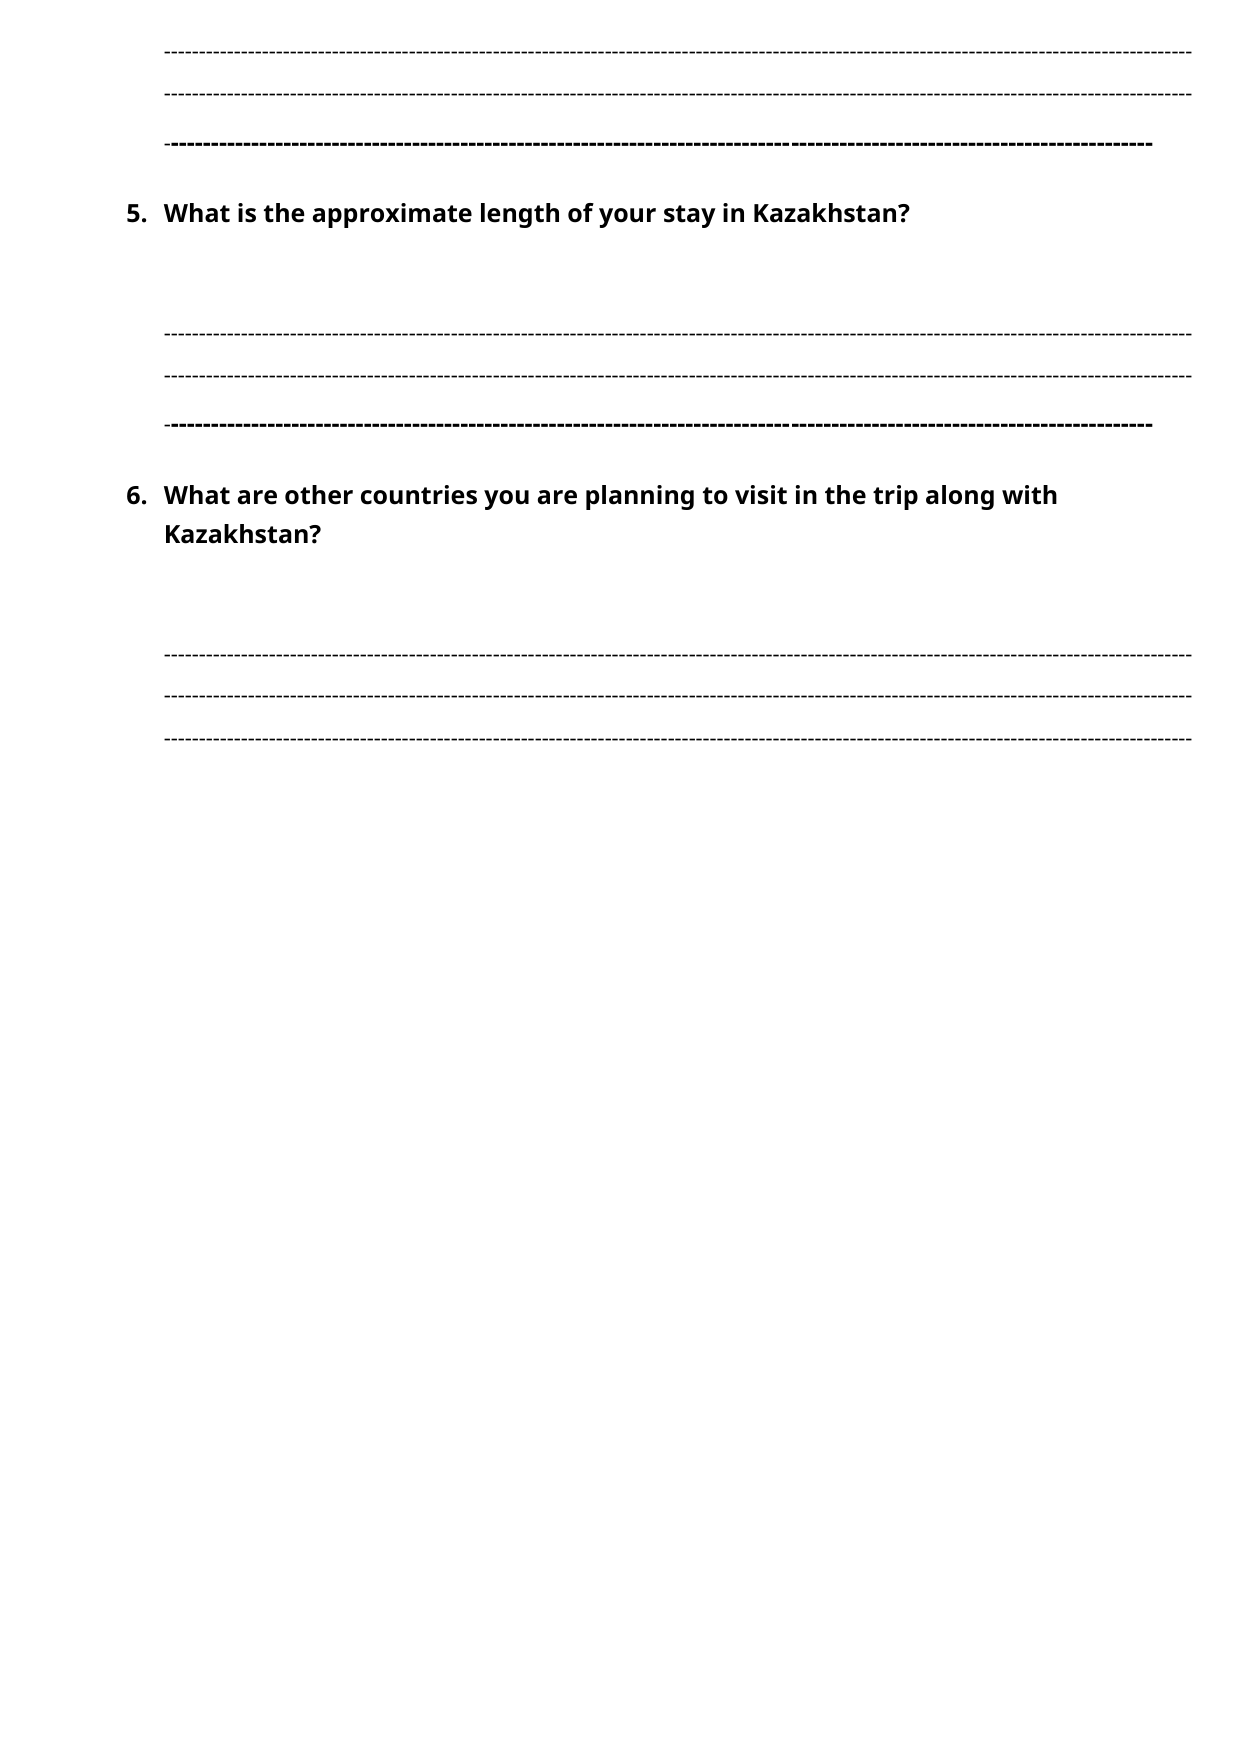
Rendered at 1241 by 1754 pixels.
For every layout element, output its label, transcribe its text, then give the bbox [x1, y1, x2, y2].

list What is the approximate length of your stay in Kazakhstan? [126, 196, 1201, 230]
list What are other countries you are planning to visit in the trip along with Kazakhstan? [126, 478, 1201, 551]
list --------------------------------------------------------------------------------------------------------------------------------------------------------------------------------------------------------------------------------------------------------------------------------------------------------------------------------------------------------------------------------------------------------------------------------- [164, 319, 1201, 440]
list --------------------------------------------------------------------------------------------------------------------------------------------------------------------------------------------------------------------------------------------------------------------------------------------------------------------------------------------------------------------------------------------------------------------------------------------------------- [164, 640, 1201, 752]
list --------------------------------------------------------------------------------------------------------------------------------------------------------------------------------------------------------------------------------------------------------------------------------------------------------------------------------------------------------------------------------------------------------------------------------- [164, 37, 1201, 158]
